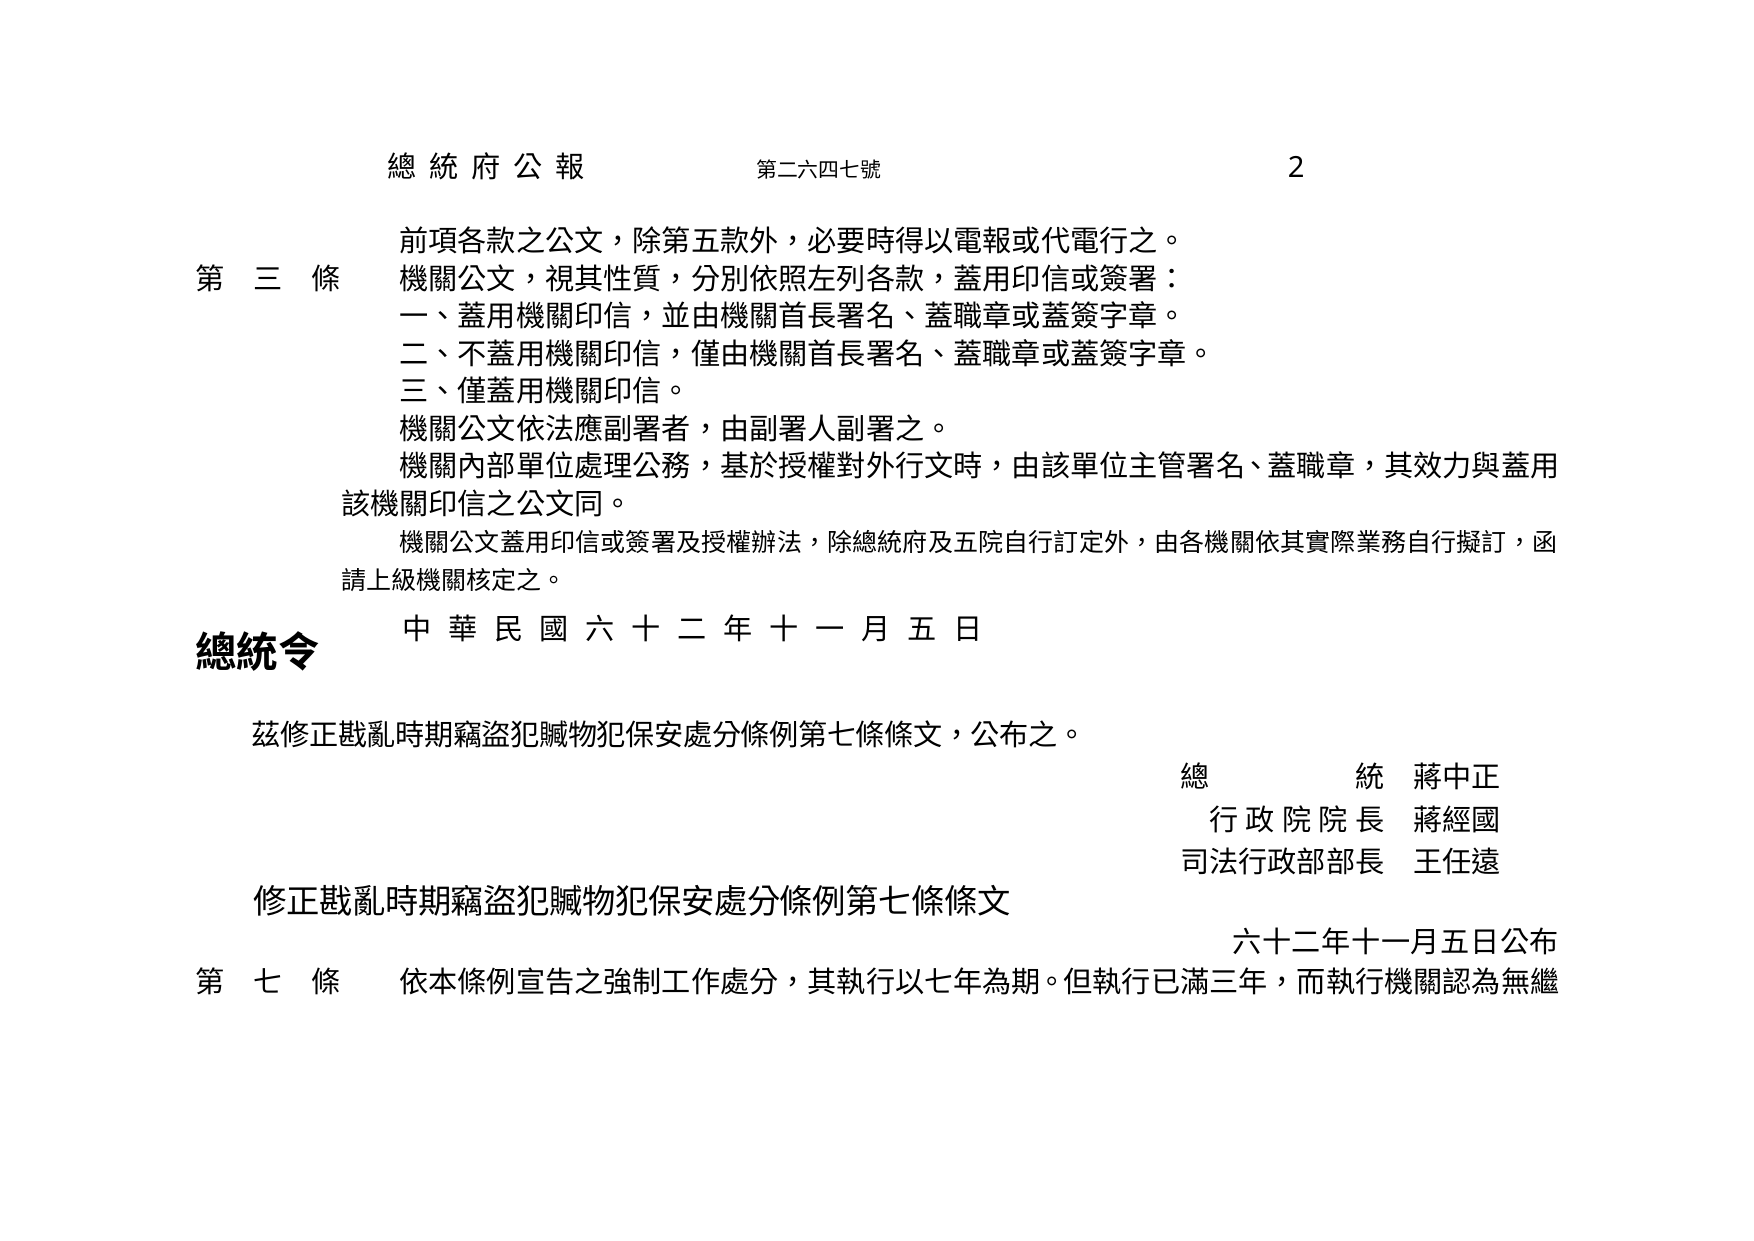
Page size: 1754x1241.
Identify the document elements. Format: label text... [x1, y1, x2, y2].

text 修正戡亂時期竊盜犯贓物犯保安處分條例第七條條文 [253, 880, 1559, 922]
text 機關內部單位處理公務，基於授權對外行文時，由該單位主管署名、蓋職章，其效力與蓋用該機關印信之公文同。 [341, 447, 1559, 522]
text 前項各款之公文，除第五款外，必要時得以電報或代電行之。 [341, 222, 1559, 259]
text 機關公文蓋用印信或簽署及授權辦法，除總統府及五院自行訂定外，由各機關依其實際業務自行擬訂，函請上級機關核定之。 [341, 522, 1559, 597]
text 第 七 條 依本條例宣告之強制工作處分，其執行以七年為期。但執行已滿三年，而執行機關認為無繼 [195, 959, 1559, 1001]
text 行 政 院 院 長 蔣經國 [195, 800, 1501, 838]
text 總 統 蔣中正 [195, 758, 1501, 795]
text 三、僅蓋用機關印信。 [399, 372, 1559, 409]
text 二、不蓋用機關印信，僅由機關首長署名、蓋職章或蓋簽字章。 [399, 334, 1559, 372]
table_header 總統令 [192, 609, 399, 715]
text 司法行政部部長 王任遠 [195, 843, 1501, 880]
table_header 中華民國六十二年十一月五日 [399, 609, 986, 715]
text 六十二年十一月五日公布 [195, 922, 1559, 959]
text 第 三 條 機關公文，視其性質，分別依照左列各款，蓋用印信或簽署： [195, 259, 1559, 297]
text 機關公文依法應副署者，由副署人副署之。 [341, 409, 1559, 447]
text 茲修正戡亂時期竊盜犯贓物犯保安處分條例第七條條文，公布之。 [195, 715, 1559, 753]
text 一、蓋用機關印信，並由機關首長署名、蓋職章或蓋簽字章。 [399, 297, 1559, 334]
